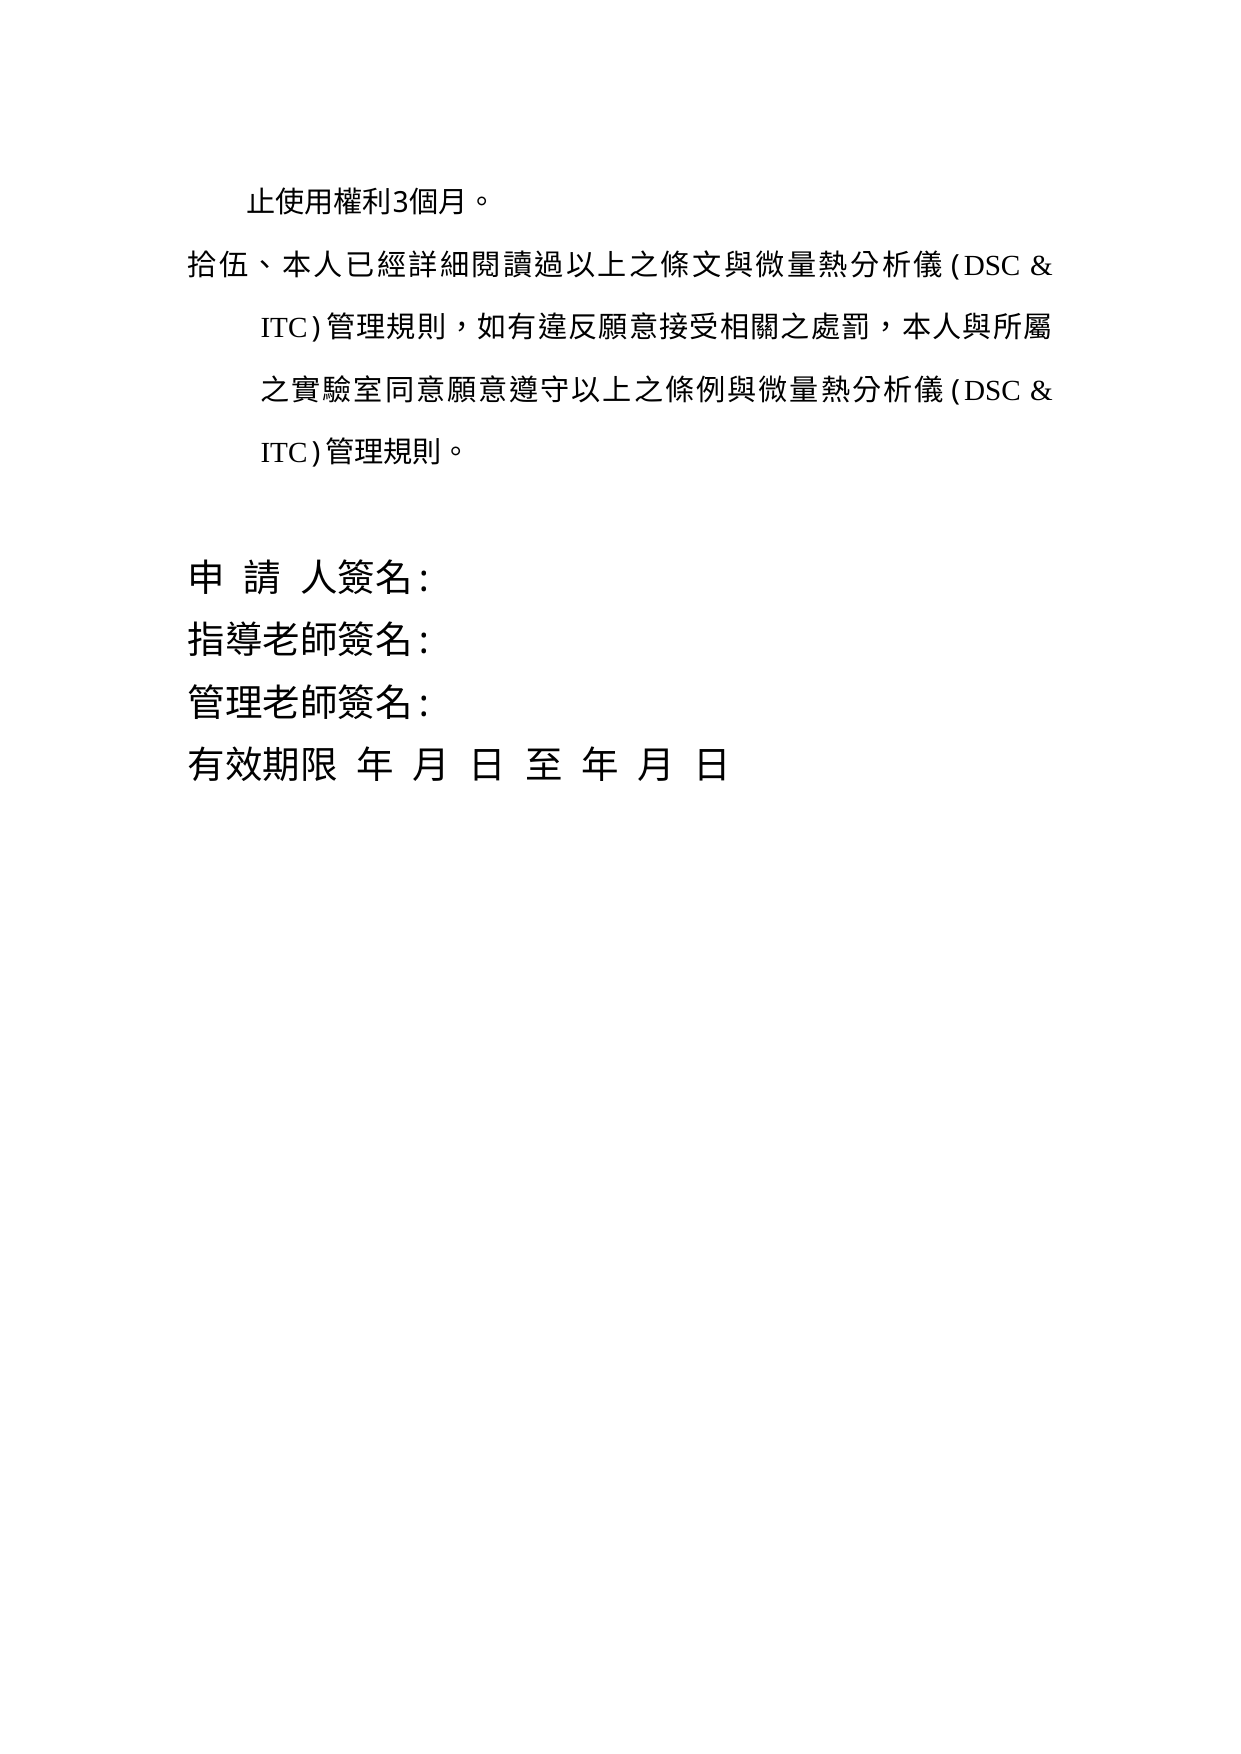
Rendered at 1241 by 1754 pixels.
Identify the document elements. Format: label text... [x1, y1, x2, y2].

text 申 請 人簽名: [187, 533, 1053, 596]
text 管理老師簽名: [187, 658, 1053, 721]
text 止使用權利3個月。 [187, 158, 1053, 221]
text 指導老師簽名: [187, 596, 1053, 658]
text 拾伍、本人已經詳細閱讀過以上之條文與微量熱分析儀(DSC & ITC)管理規則，如有違反願意接受相關之處罰，本人與所屬之實驗室同意願意遵守以上之條例與微量熱分析儀(DSC & ITC)管理規則。 [187, 221, 1053, 471]
text 有效期限 年 月 日 至 年 月 日 [187, 721, 1053, 783]
